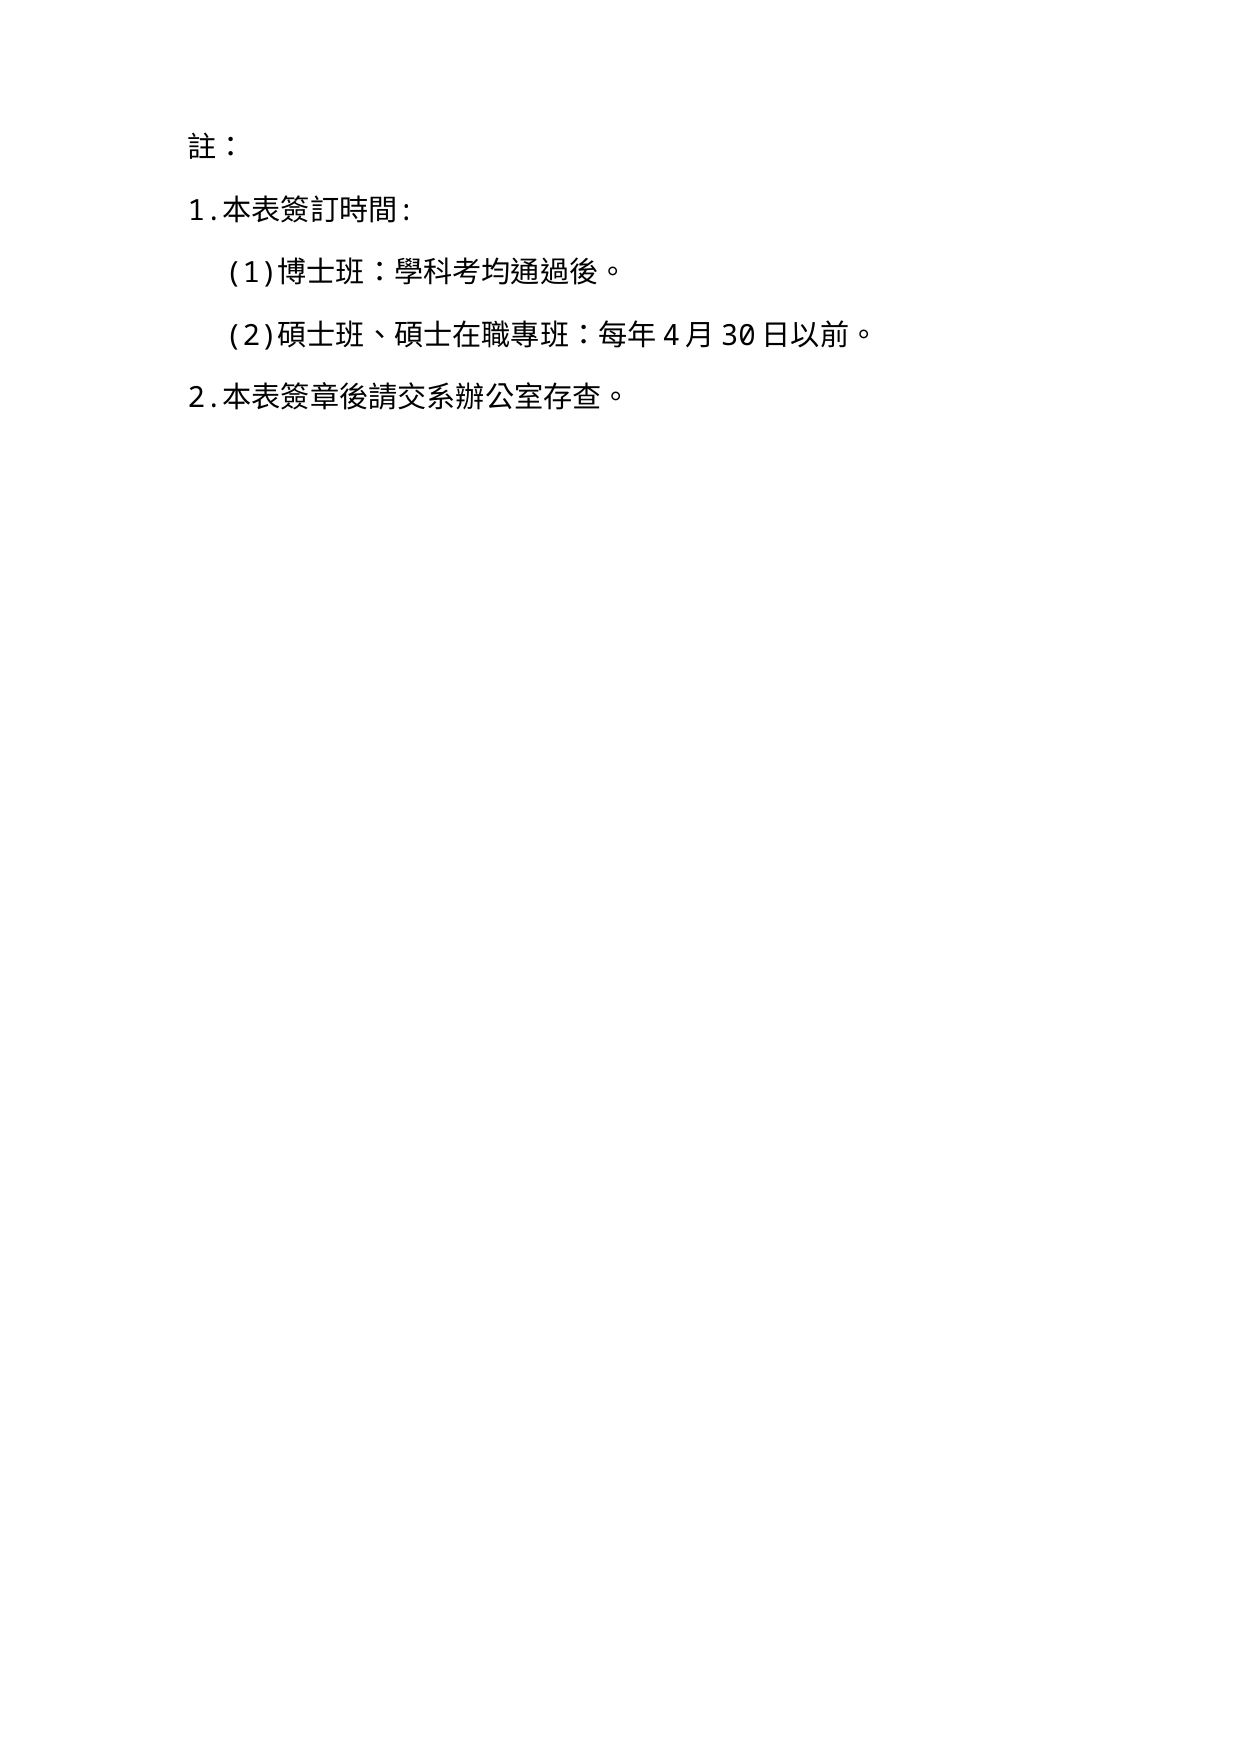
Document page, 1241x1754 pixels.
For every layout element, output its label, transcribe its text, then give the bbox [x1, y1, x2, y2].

text (1)博士班：學科考均通過後。 [225, 228, 1053, 291]
text 2.本表簽章後請交系辦公室存查。 [187, 353, 1053, 416]
text 1.本表簽訂時間: [187, 166, 1053, 228]
text 註： [187, 103, 1053, 166]
text (2)碩士班、碩士在職專班：每年4月30日以前。 [225, 291, 1053, 353]
